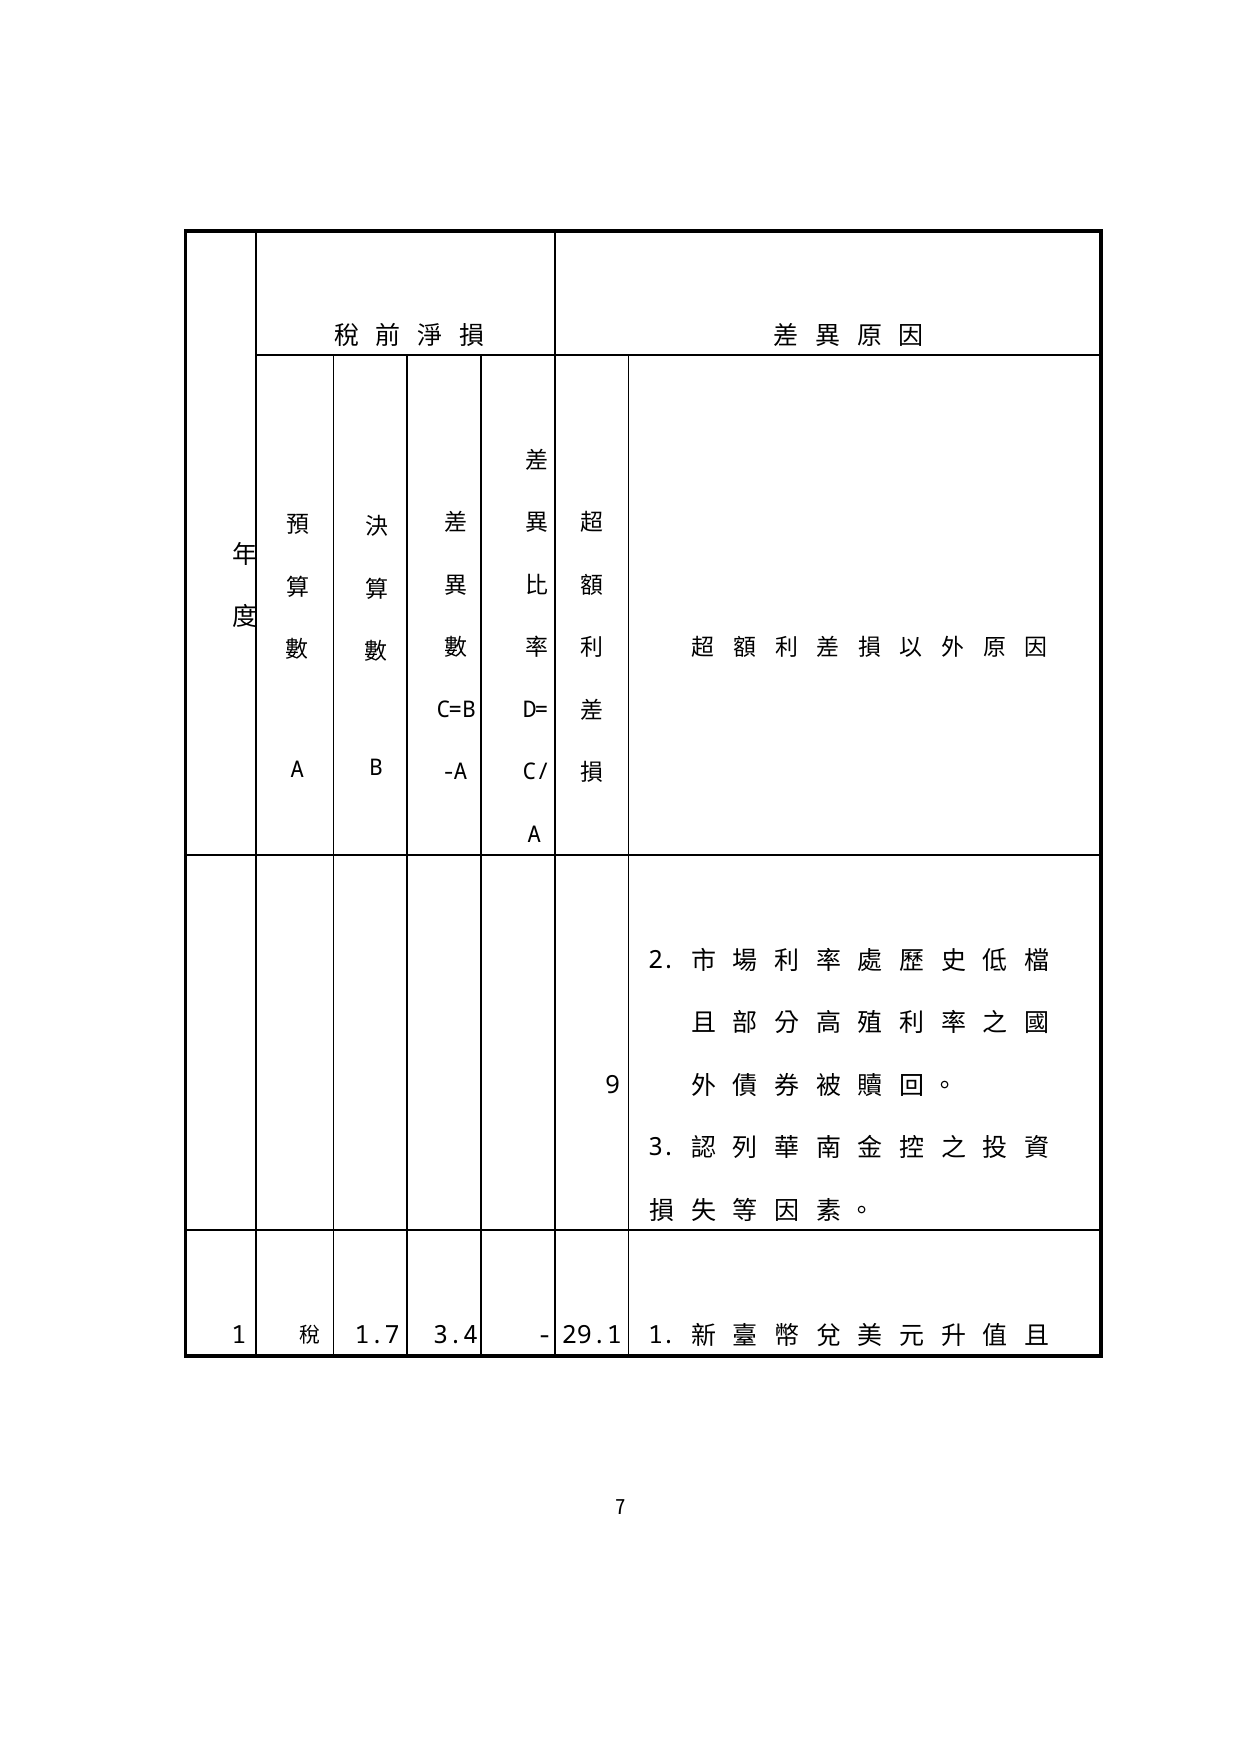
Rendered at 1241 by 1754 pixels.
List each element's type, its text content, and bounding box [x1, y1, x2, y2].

table_cell [257, 856, 333, 1229]
table_cell 9 [556, 856, 628, 1229]
table_cell 2.市場利率處歷史低檔且部分高殖利率之國外債券被贖回。 3.認列華南金控之投資損失等因素。 [629, 856, 1099, 1229]
table_cell [334, 856, 406, 1229]
table_cell 超額利差損 [556, 356, 628, 854]
table_cell 29.1 [556, 1231, 628, 1354]
table_cell 超額利差損以外原因 [629, 356, 1099, 854]
table_cell 決算數 B [334, 356, 406, 854]
table_header 差異原因 [556, 233, 1099, 354]
table_cell 1.7 [334, 1231, 406, 1354]
table_header 年度 [187, 233, 255, 854]
table_header 稅前淨損 [257, 233, 554, 354]
table_cell 預算數 A [257, 356, 333, 854]
table_cell [482, 856, 554, 1229]
table_cell 1.新臺幣兌美元升值且 [629, 1231, 1099, 1354]
table_cell 稅 [257, 1231, 333, 1354]
table_cell 1 [187, 1231, 255, 1354]
table_cell [482, 1231, 554, 1354]
table_cell 差異比率D=C/A [482, 356, 554, 854]
table_cell [408, 856, 480, 1229]
table_cell [187, 856, 255, 1229]
table_cell 3.4 [408, 1231, 480, 1354]
table_cell 差異數C=B-A [408, 356, 480, 854]
